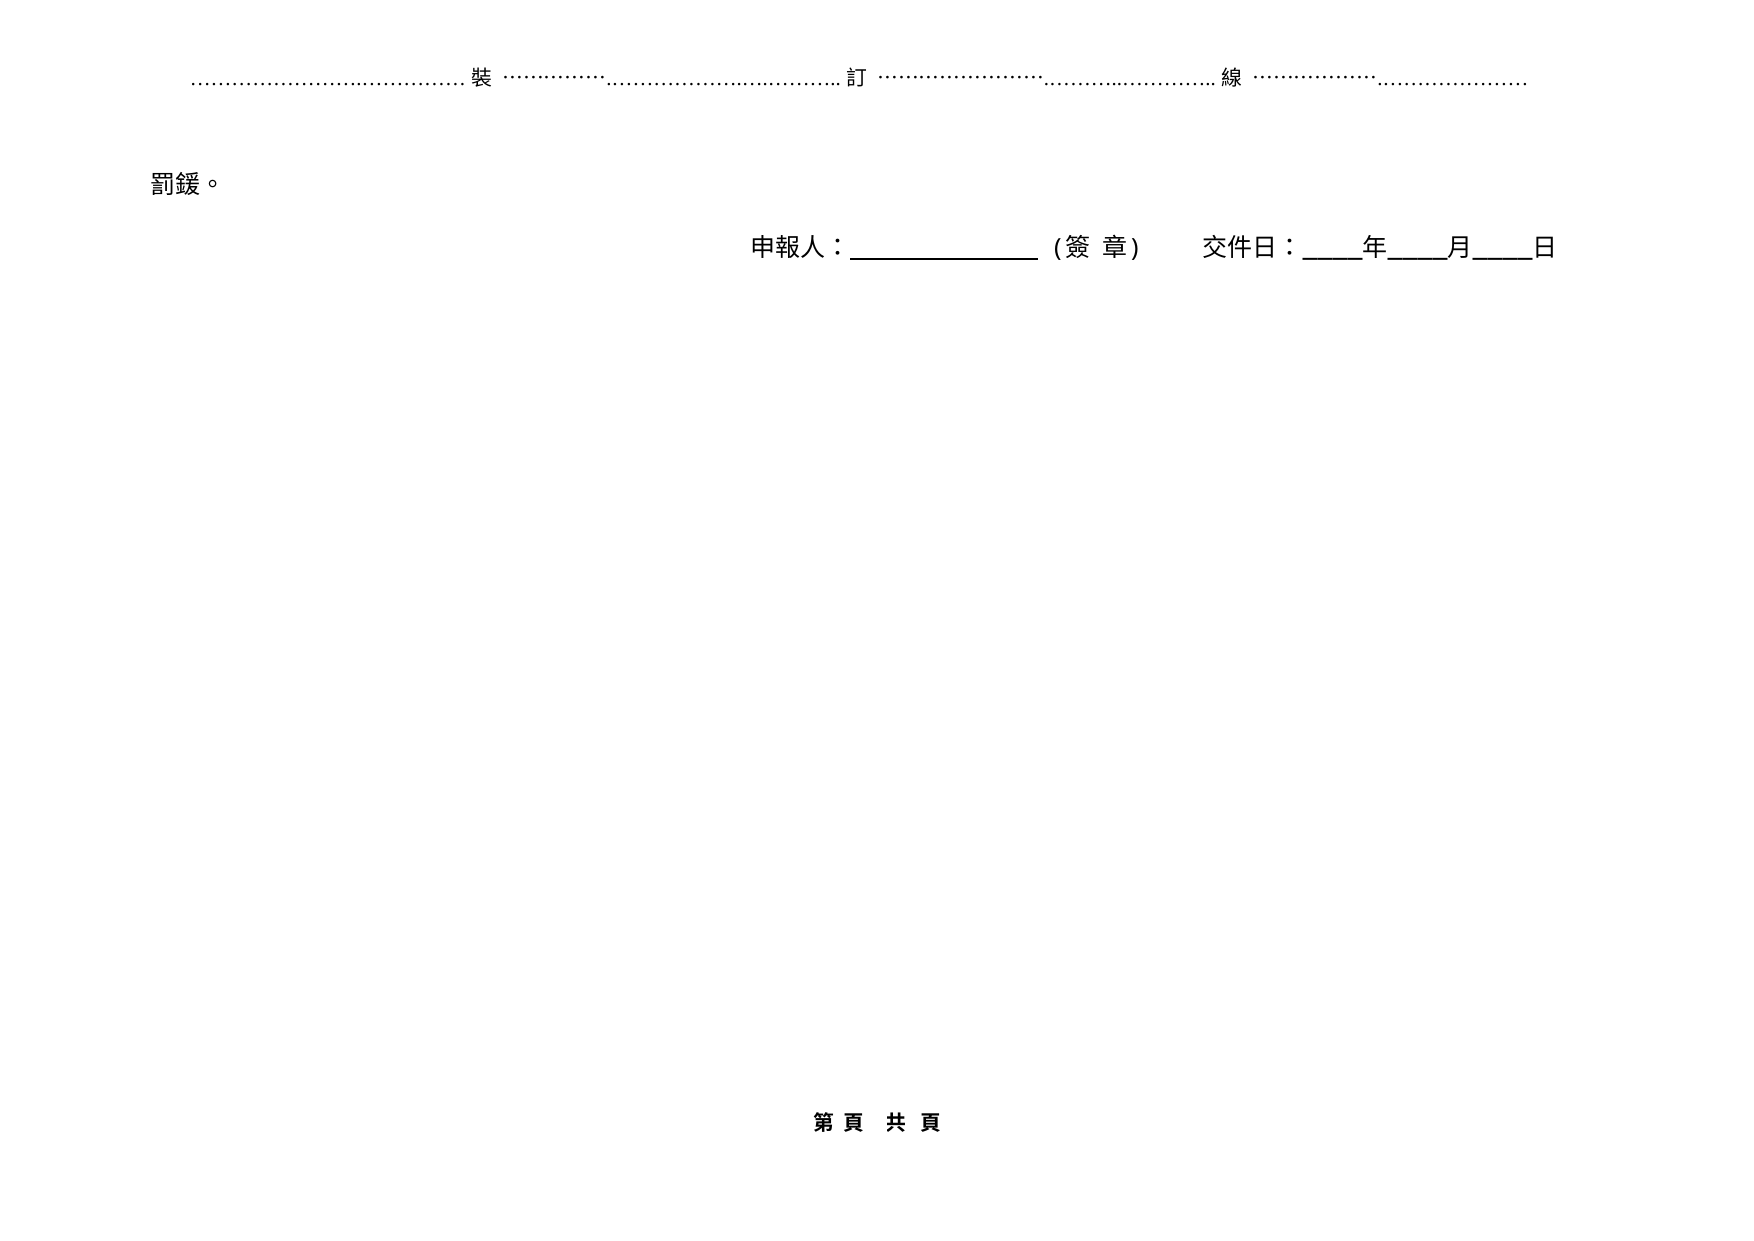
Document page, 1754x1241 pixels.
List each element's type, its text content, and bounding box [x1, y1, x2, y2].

text 罰鍰。 [150, 141, 1604, 203]
text 申報人： (簽 章) 交件日：____年____月____日 [150, 203, 1604, 266]
